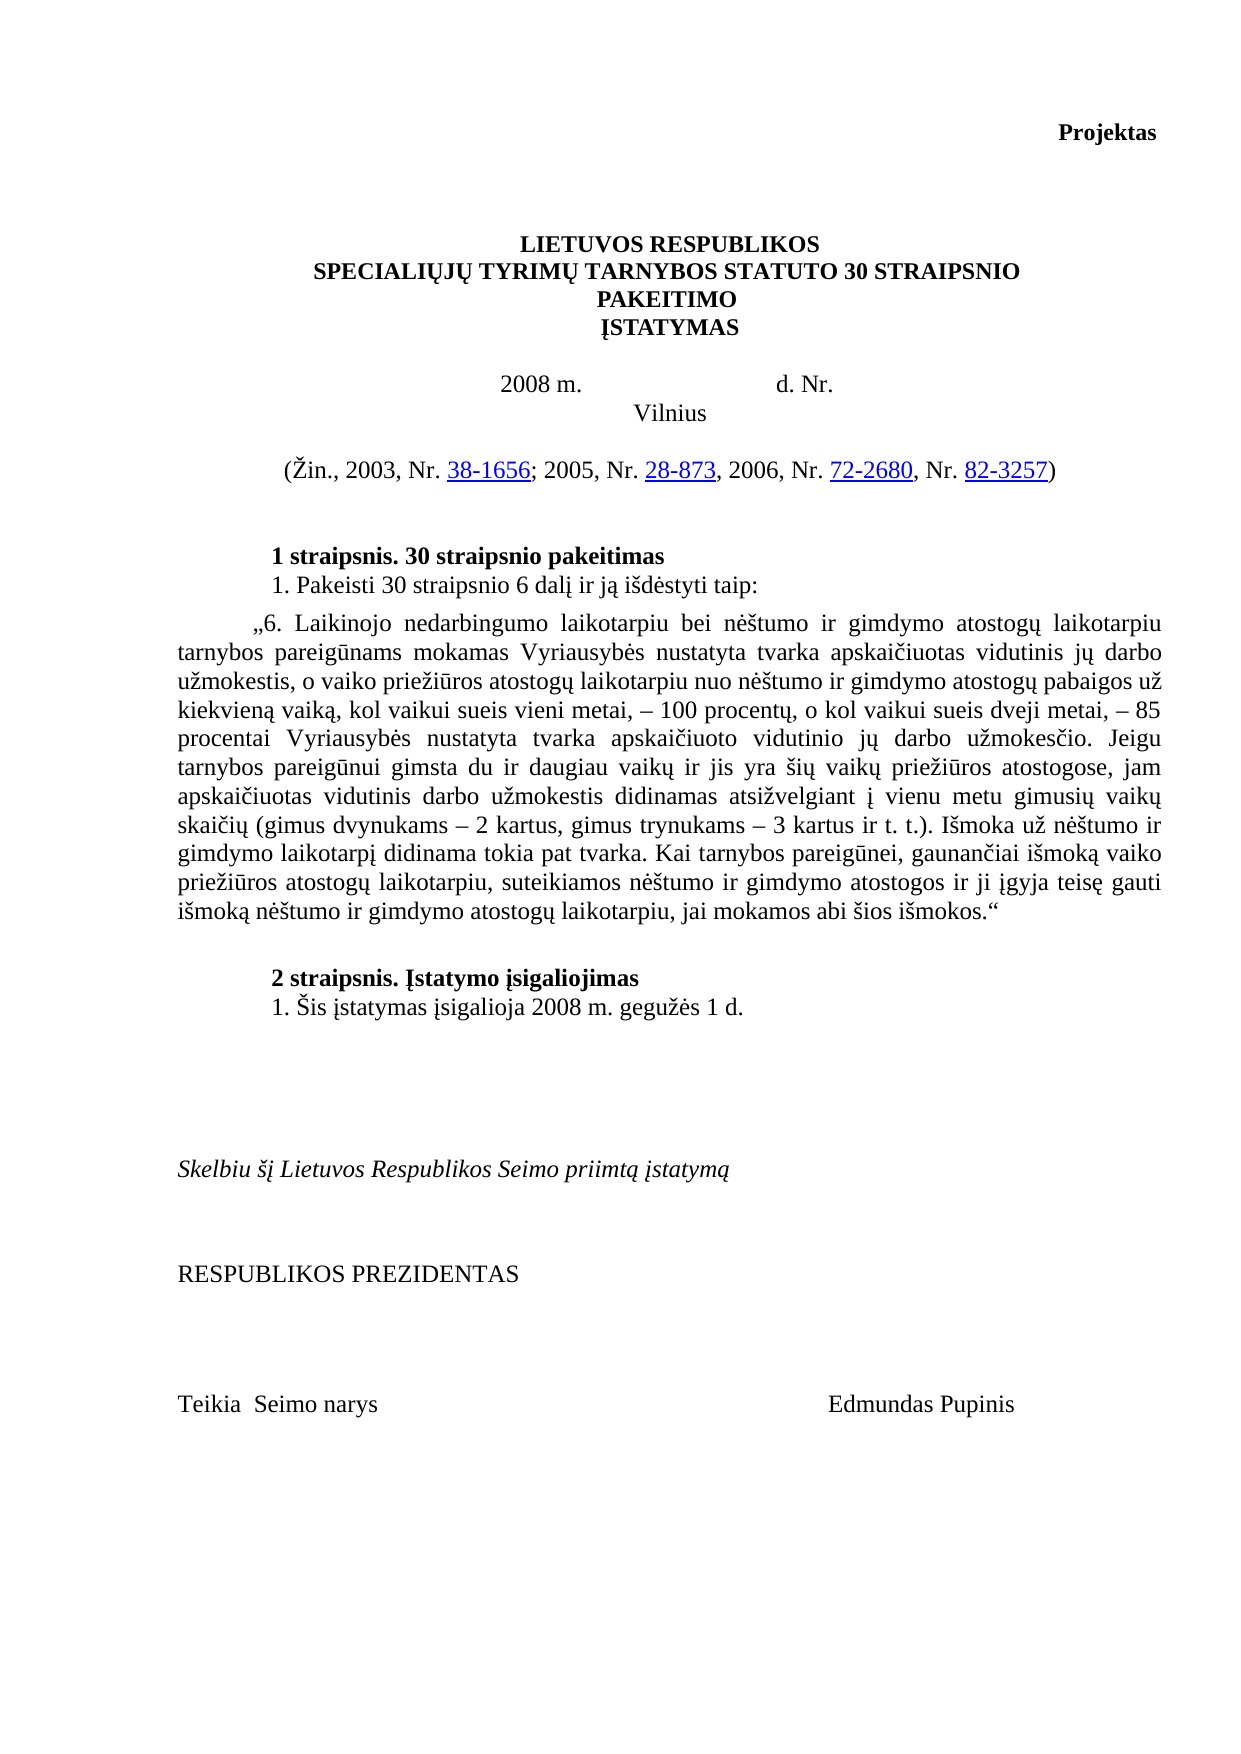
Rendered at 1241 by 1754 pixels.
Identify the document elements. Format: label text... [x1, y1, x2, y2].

text 2 straipsnis. Įstatymo įsigaliojimas [177, 963, 1162, 992]
text 1. Šis įstatymas įsigalioja 2008 m. gegužės 1 d. [177, 992, 1162, 1021]
text „6. Laikinojo nedarbingumo laikotarpiu bei nėštumo ir gimdymo atostogų laikotarpiu tarnybos pareigūnams mokamas Vyriausybės nustatyta tvarka apskaičiuotas vidutinis jų darbo užmokestis, o vaiko priežiūros atostogų laikotarpiu nuo nėštumo ir gimdymo atostogų pabaigos už kiekvieną vaiką, kol vaikui sueis vieni metai, – 100 procentų, o kol vaikui sueis dveji metai, – 85 procentai Vyriausybės nustatyta tvarka apskaičiuoto vidutinio jų darbo užmokesčio. Jeigu tarnybos pareigūnui gimsta du ir daugiau vaikų ir jis yra šių vaikų priežiūros atostogose, jam apskaičiuotas vidutinis darbo užmokestis didinamas atsižvelgiant į vienu metu gimusių vaikų skaičių (gimus dvynukams – 2 kartus, gimus trynukams – 3 kartus ir t. t.). Išmoka už nėštumo ir gimdymo laikotarpį didinama tokia pat tvarka. Kai tarnybos pareigūnei, gaunančiai išmoką vaiko priežiūros atostogų laikotarpiu, suteikiamos nėštumo ir gimdymo atostogos ir ji įgyja teisę gauti išmoką nėštumo ir gimdymo atostogų laikotarpiu, jai mokamos abi šios išmokos.“ [177, 608, 1162, 925]
text LIETUVOS RESPUBLIKOS [177, 230, 1162, 257]
text Teikia Seimo narys Edmundas Pupinis [177, 1389, 1162, 1418]
text RESPUBLIKOS PREZIDENTAS [177, 1259, 1162, 1288]
text (Žin., 2003, Nr. 38-1656; 2005, Nr. 28-873, 2006, Nr. 72-2680, Nr. 82-3257) [177, 455, 1162, 484]
text ĮSTATYMAS [177, 312, 1162, 340]
text 2008 m. d. Nr. [177, 369, 1162, 398]
text SPECIALIŲJŲ TYRIMŲ TARNYBOS STATUTO 30 STRAIPSNIO [177, 257, 1162, 285]
text Projektas [177, 118, 1162, 146]
text PAKEITIMO [177, 285, 1162, 312]
text 1. Pakeisti 30 straipsnio 6 dalį ir ją išdėstyti taip: [177, 570, 1162, 599]
text Skelbiu šį Lietuvos Respublikos Seimo priimtą įstatymą [177, 1154, 1162, 1183]
text Vilnius [177, 398, 1162, 426]
text 1 straipsnis. 30 straipsnio pakeitimas [177, 541, 1162, 570]
